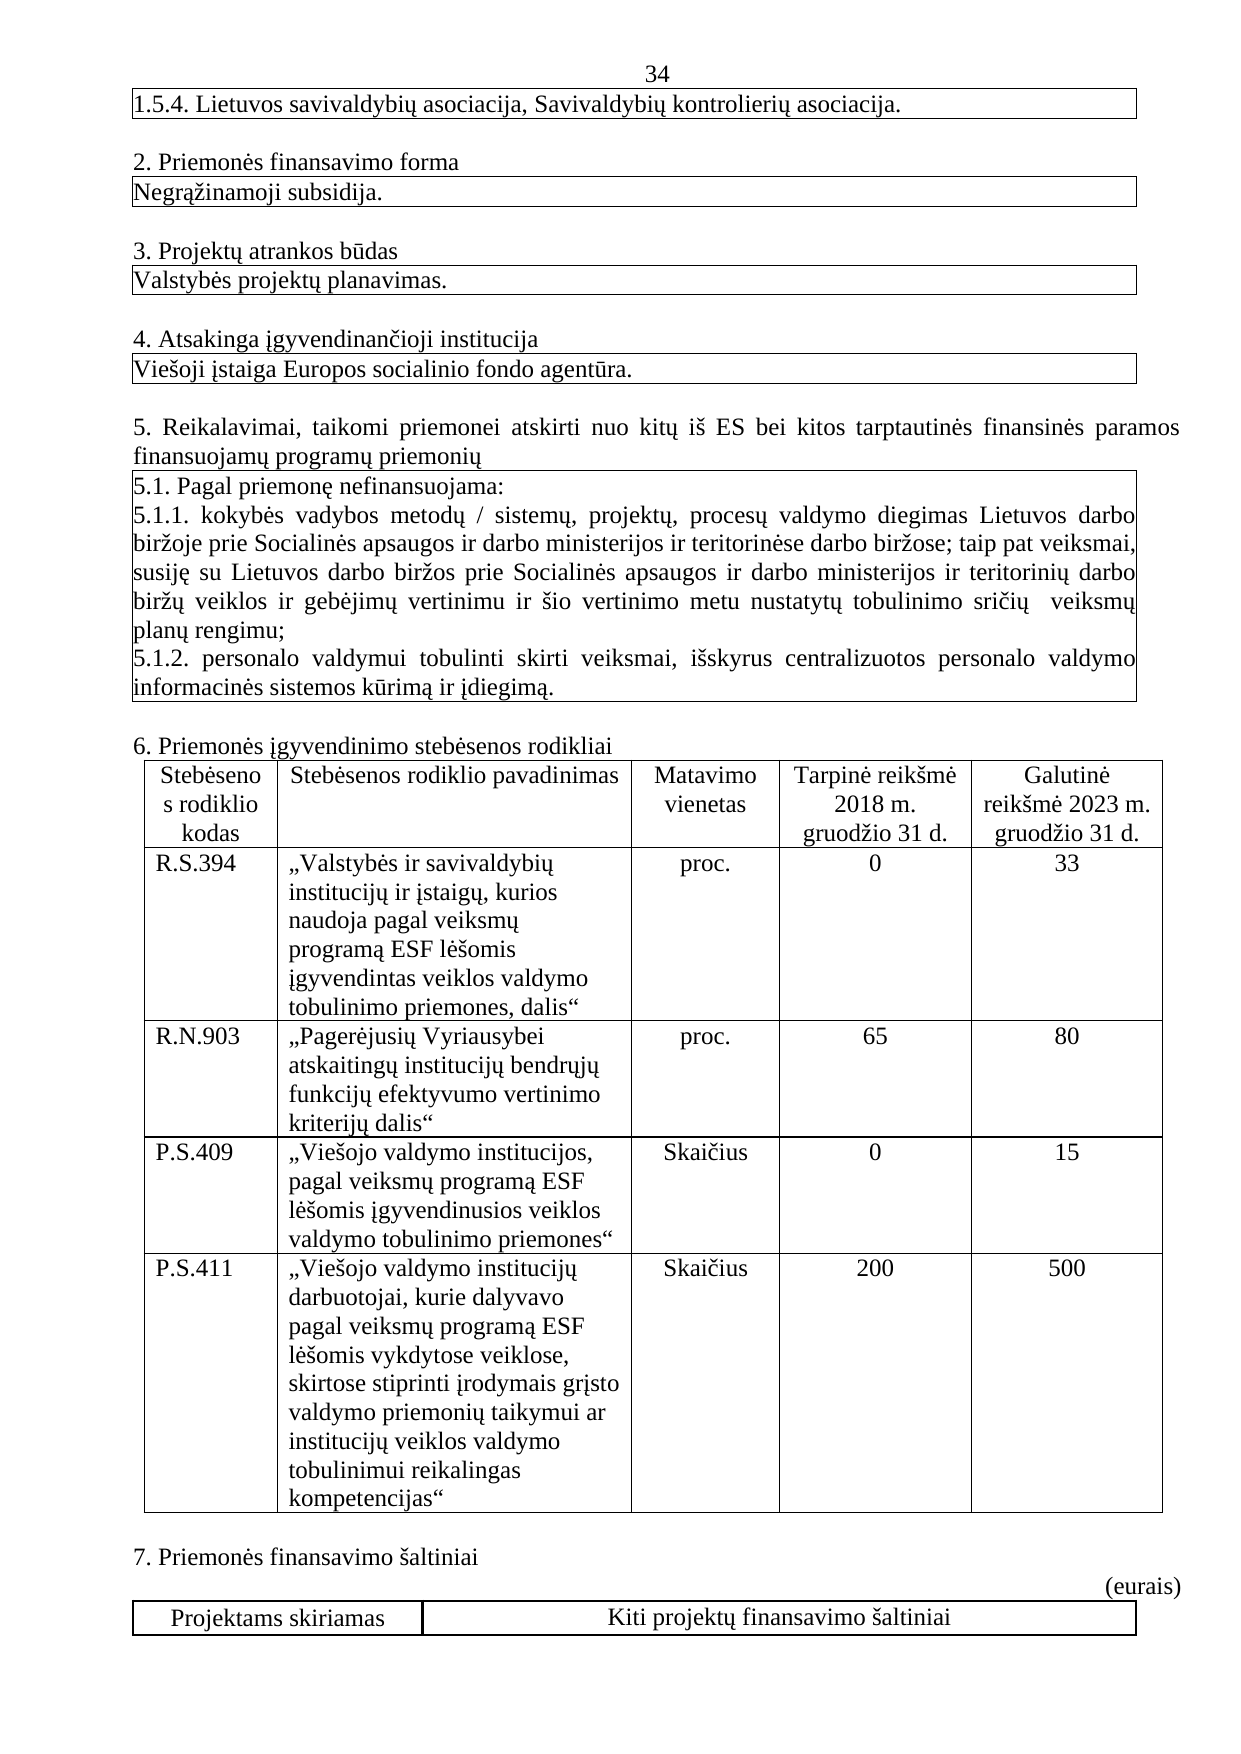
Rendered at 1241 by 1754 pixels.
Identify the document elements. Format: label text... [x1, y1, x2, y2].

table_header Tarpinė reikšmė 2018 m. gruodžio 31 d. [780, 761, 971, 847]
table_cell P.S.409 [145, 1138, 277, 1252]
text (eurais) [133, 1571, 1181, 1599]
table_cell 500 [972, 1254, 1162, 1512]
text 5. Reikalavimai, taikomi priemonei atskirti nuo kitų iš ES bei kitos tarptautinės finansinės paramos finansuojamų programų priemonių [133, 412, 1181, 470]
table_cell 0 [780, 848, 971, 1020]
table_cell 65 [780, 1021, 971, 1136]
table_cell Skaičius [632, 1254, 779, 1512]
table_cell 0 [780, 1138, 971, 1252]
table_cell R.N.903 [145, 1021, 277, 1136]
table_header Valstybės projektų planavimas. [133, 266, 1136, 294]
table_cell 15 [972, 1138, 1162, 1252]
text 3. Projektų atrankos būdas [133, 236, 1181, 264]
table_header Stebėsenos rodiklio pavadinimas [278, 761, 631, 847]
table_cell 200 [780, 1254, 971, 1512]
text 2. Priemonės finansavimo forma [133, 147, 1181, 176]
table_cell Skaičius [632, 1138, 779, 1252]
table_cell „Pagerėjusių Vyriausybei atskaitingų institucijų bendrųjų funkcijų efektyvumo vertinimo kriterijų dalis“ [278, 1021, 631, 1136]
table_header Galutinė reikšmė 2023 m. gruodžio 31 d. [972, 761, 1162, 847]
table_header Viešoji įstaiga Europos socialinio fondo agentūra. [133, 354, 1136, 383]
text 6. Priemonės įgyvendinimo stebėsenos rodikliai [133, 731, 1181, 759]
table_cell P.S.411 [145, 1254, 277, 1512]
table_header Kiti projektų finansavimo šaltiniai [424, 1602, 1135, 1634]
table_header 5.1. Pagal priemonę nefinansuojama: 5.1.1. kokybės vadybos metodų / sistemų, projektų, procesų valdymo diegimas Lietuvos darbo biržoje prie Socialinės apsaugos ir darbo ministerijos ir teritorinėse darbo biržose; taip pat veiksmai, susiję su Lietuvos darbo biržos prie Socialinės apsaugos ir darbo ministerijos ir teritorinių darbo biržų veiklos ir gebėjimų vertinimu ir šio vertinimo metu nustatytų tobulinimo sričių veiksmų planų rengimu; 5.1.2. personalo valdymui tobulinti skirti veiksmai, išskyrus centralizuotos personalo valdymo informacinės sistemos kūrimą ir įdiegimą. [133, 471, 1136, 701]
table_cell „Viešojo valdymo institucijų darbuotojai, kurie dalyvavo pagal veiksmų programą ESF lėšomis vykdytose veiklose, skirtose stiprinti įrodymais grįsto valdymo priemonių taikymui ar institucijų veiklos valdymo tobulinimui reikalingas kompetencijas“ [278, 1254, 631, 1512]
table_cell proc. [632, 848, 779, 1020]
table_cell „Valstybės ir savivaldybių institucijų ir įstaigų, kurios naudoja pagal veiksmų programą ESF lėšomis įgyvendintas veiklos valdymo tobulinimo priemones, dalis“ [278, 848, 631, 1020]
table_cell „Viešojo valdymo institucijos, pagal veiksmų programą ESF lėšomis įgyvendinusios veiklos valdymo tobulinimo priemones“ [278, 1138, 631, 1252]
table_cell 33 [972, 848, 1162, 1020]
table_cell proc. [632, 1021, 779, 1136]
table_header Projektams skiriamas [134, 1602, 421, 1634]
table_cell 80 [972, 1021, 1162, 1136]
table_cell R.S.394 [145, 848, 277, 1020]
table_header 1.5.4. Lietuvos savivaldybių asociacija, Savivaldybių kontrolierių asociacija. [133, 89, 1136, 118]
table_header Matavimo vienetas [632, 761, 779, 847]
text 7. Priemonės finansavimo šaltiniai [133, 1542, 1181, 1571]
table_header Negrąžinamoji subsidija. [133, 177, 1136, 206]
text 4. Atsakinga įgyvendinančioji institucija [133, 324, 1181, 353]
table_header Stebėsenos rodiklio kodas [145, 761, 277, 847]
